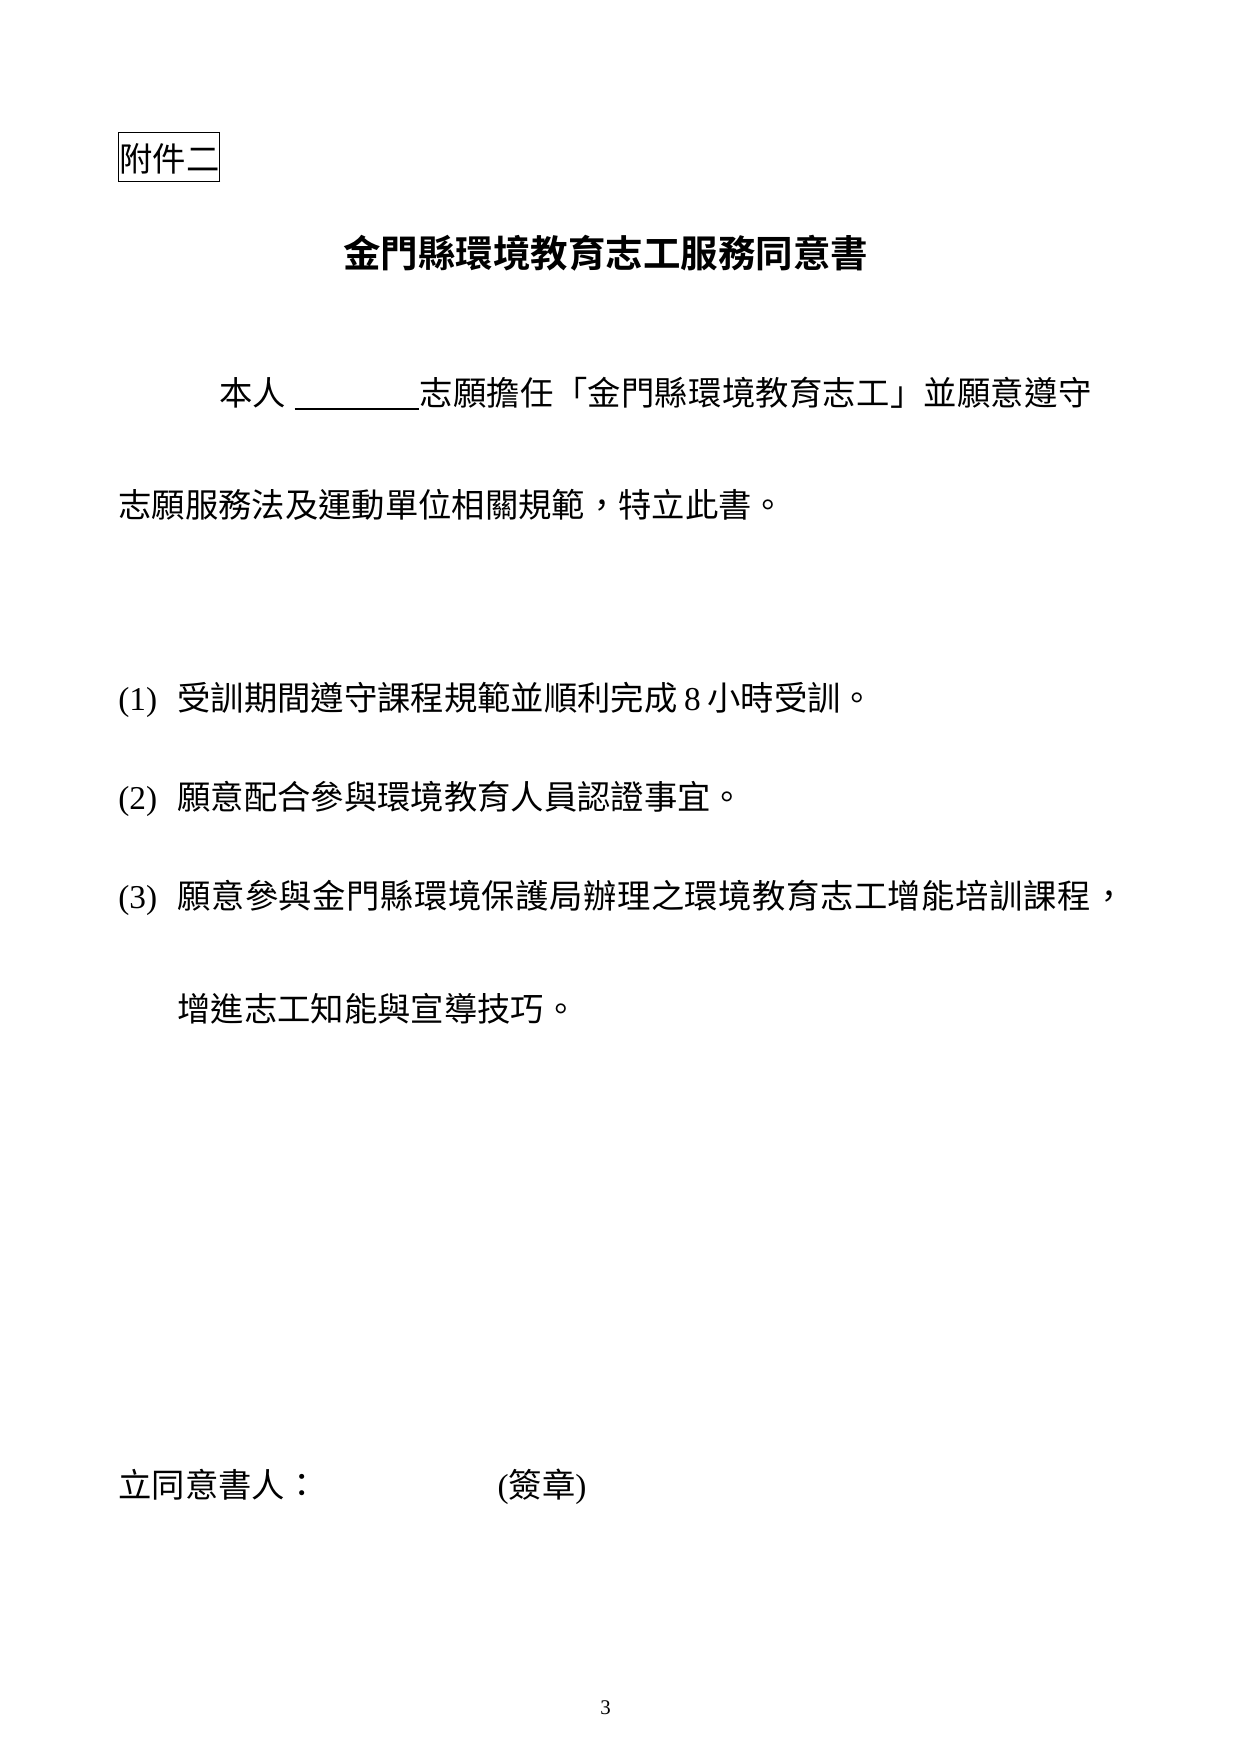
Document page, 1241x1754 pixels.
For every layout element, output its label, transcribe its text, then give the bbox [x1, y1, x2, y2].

text 金門縣環境教育志工服務同意書 [118, 213, 1093, 288]
text 附件二 [118, 119, 1093, 194]
text 本人 志願擔任「金門縣環境教育志工」並願意遵守志願服務法及運動單位相關規範，特立此書。 [118, 353, 1093, 540]
text 立同意書人： (簽章) [118, 1445, 1093, 1520]
list 願意配合參與環境教育人員認證事宜。 [118, 758, 1093, 833]
list 願意參與金門縣環境保護局辦理之環境教育志工增能培訓課程，增進志工知能與宣導技巧。 [118, 857, 1093, 1044]
list 受訓期間遵守課程規範並順利完成8小時受訓。 [118, 659, 1093, 734]
